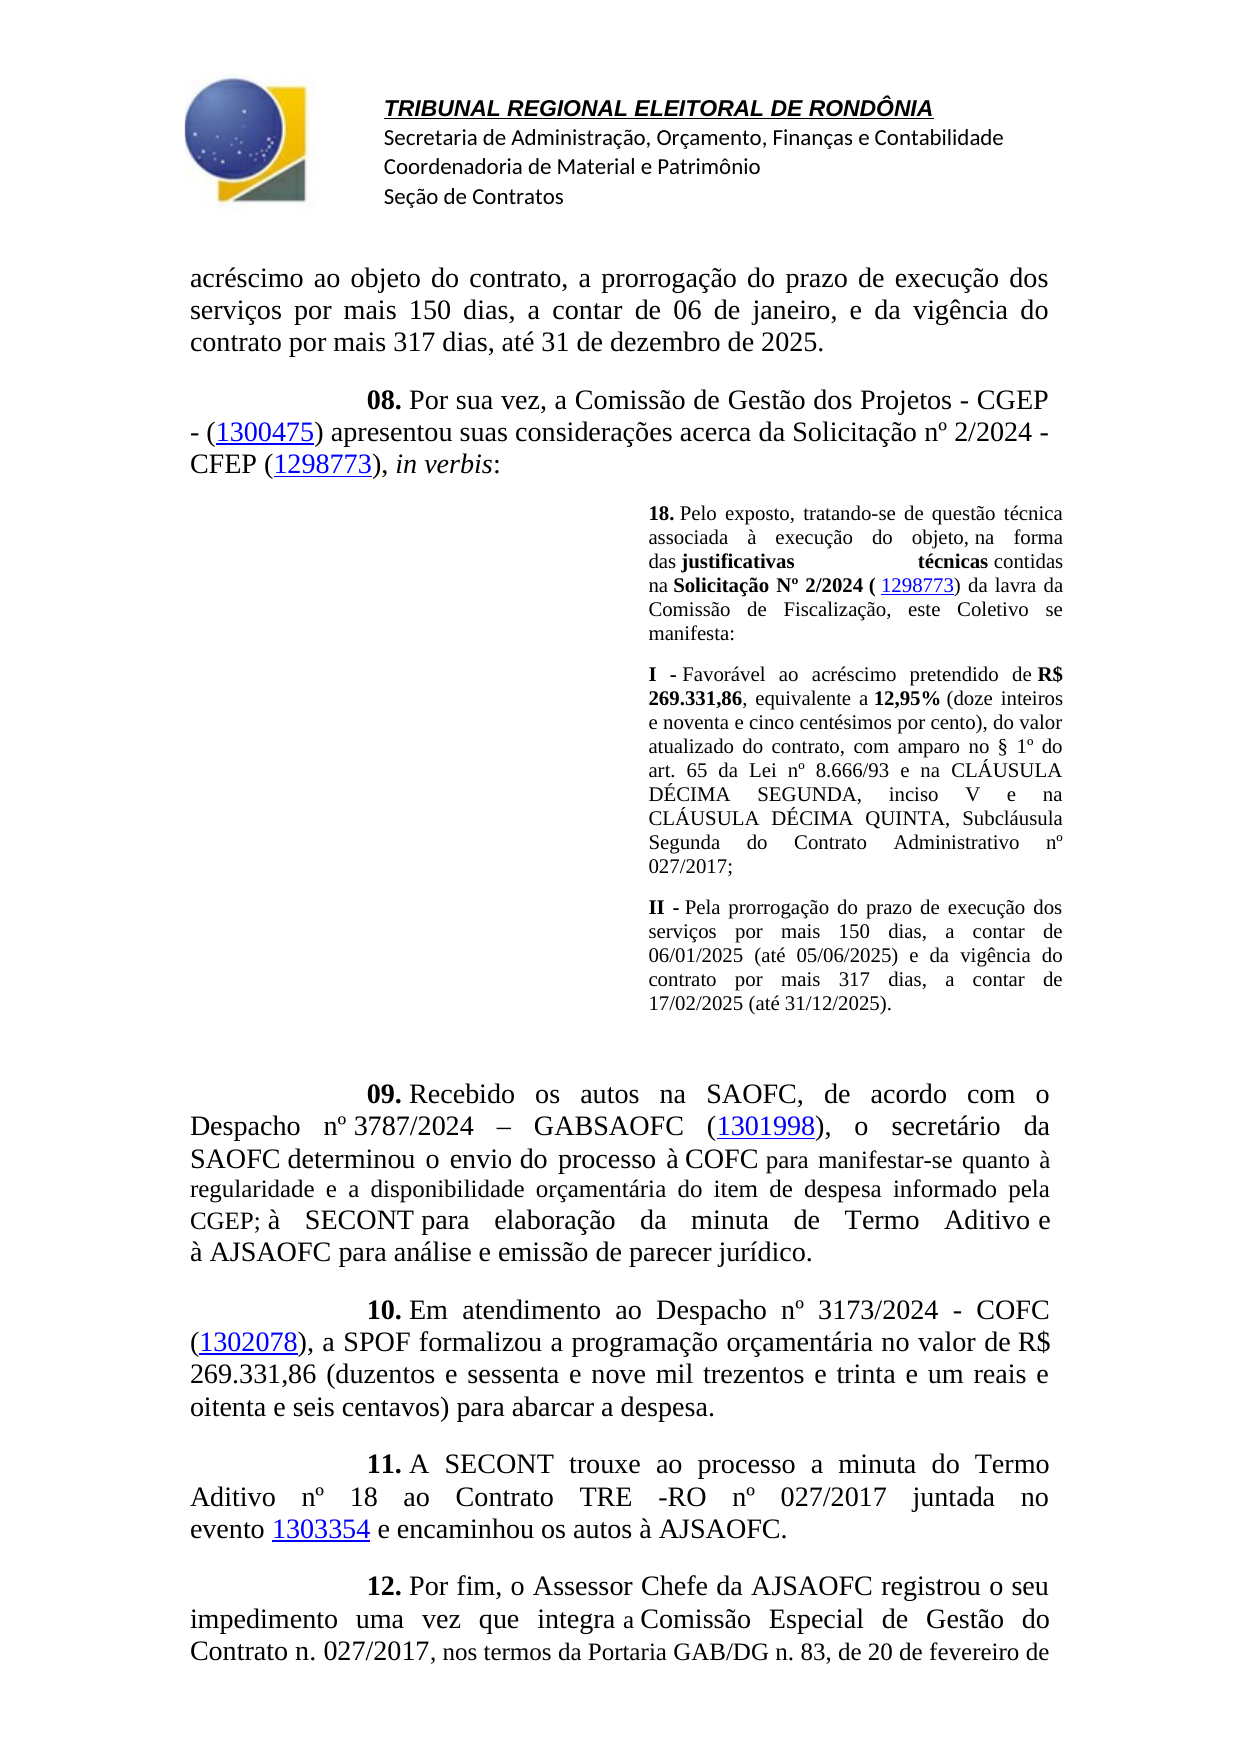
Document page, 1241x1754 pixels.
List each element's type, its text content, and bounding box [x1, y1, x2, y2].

text 18. Pelo exposto, tratando-se de questão técnica associada à execução do objeto, na forma das justificativas técnicas contidas na Solicitação Nº 2/2024 ( 1298773) da lavra da Comissão de Fiscalização, este Coletivo se manifesta: [648, 501, 1063, 645]
text 08. Por sua vez, a Comissão de Gestão dos Projetos - CGEP - (1300475) apresentou suas considerações acerca da Solicitação nº 2/2024 - CFEP (1298773), in verbis: [190, 383, 1051, 480]
text 11. A SECONT trouxe ao processo a minuta do Termo Aditivo nº 18 ao Contrato TRE -RO nº 027/2017 juntada no evento 1303354 e encaminhou os autos à AJSAOFC. [190, 1447, 1051, 1544]
text 09. Recebido os autos na SAOFC, de acordo com o Despacho nº 3787/2024 – GABSAOFC (1301998), o secretário da SAOFC determinou o envio do processo à COFC para manifestar-se quanto à regularidade e a disponibilidade orçamentária do item de despesa informado pela CGEP; à SECONT para elaboração da minuta de Termo Aditivo e à AJSAOFC para análise e emissão de parecer jurídico. [190, 1077, 1051, 1268]
text acréscimo ao objeto do contrato, a prorrogação do prazo de execução dos serviços por mais 150 dias, a contar de 06 de janeiro, e da vigência do contrato por mais 317 dias, até 31 de dezembro de 2025. [190, 261, 1051, 358]
text 10. Em atendimento ao Despacho nº 3173/2024 - COFC (1302078), a SPOF formalizou a programação orçamentária no valor de R$ 269.331,86 (duzentos e sessenta e nove mil trezentos e trinta e um reais e oitenta e seis centavos) para abarcar a despesa. [190, 1293, 1051, 1422]
text 12. Por fim, o Assessor Chefe da AJSAOFC registrou o seu impedimento uma vez que integra a Comissão Especial de Gestão do Contrato n. 027/2017, nos termos da Portaria GAB/DG n. 83, de 20 de fevereiro de [190, 1569, 1051, 1667]
text II - Pela prorrogação do prazo de execução dos serviços por mais 150 dias, a contar de 06/01/2025 (até 05/06/2025) e da vigência do contrato por mais 317 dias, a contar de 17/02/2025 (até 31/12/2025). [648, 895, 1063, 1015]
text I - Favorável ao acréscimo pretendido de R$ 269.331,86, equivalente a 12,95% (doze inteiros e noventa e cinco centésimos por cento), do valor atualizado do contrato, com amparo no § 1º do art. 65 da Lei nº 8.666/93 e na CLÁUSULA DÉCIMA SEGUNDA, inciso V e na CLÁUSULA DÉCIMA QUINTA, Subcláusula Segunda do Contrato Administrativo nº 027/2017; [648, 662, 1063, 878]
